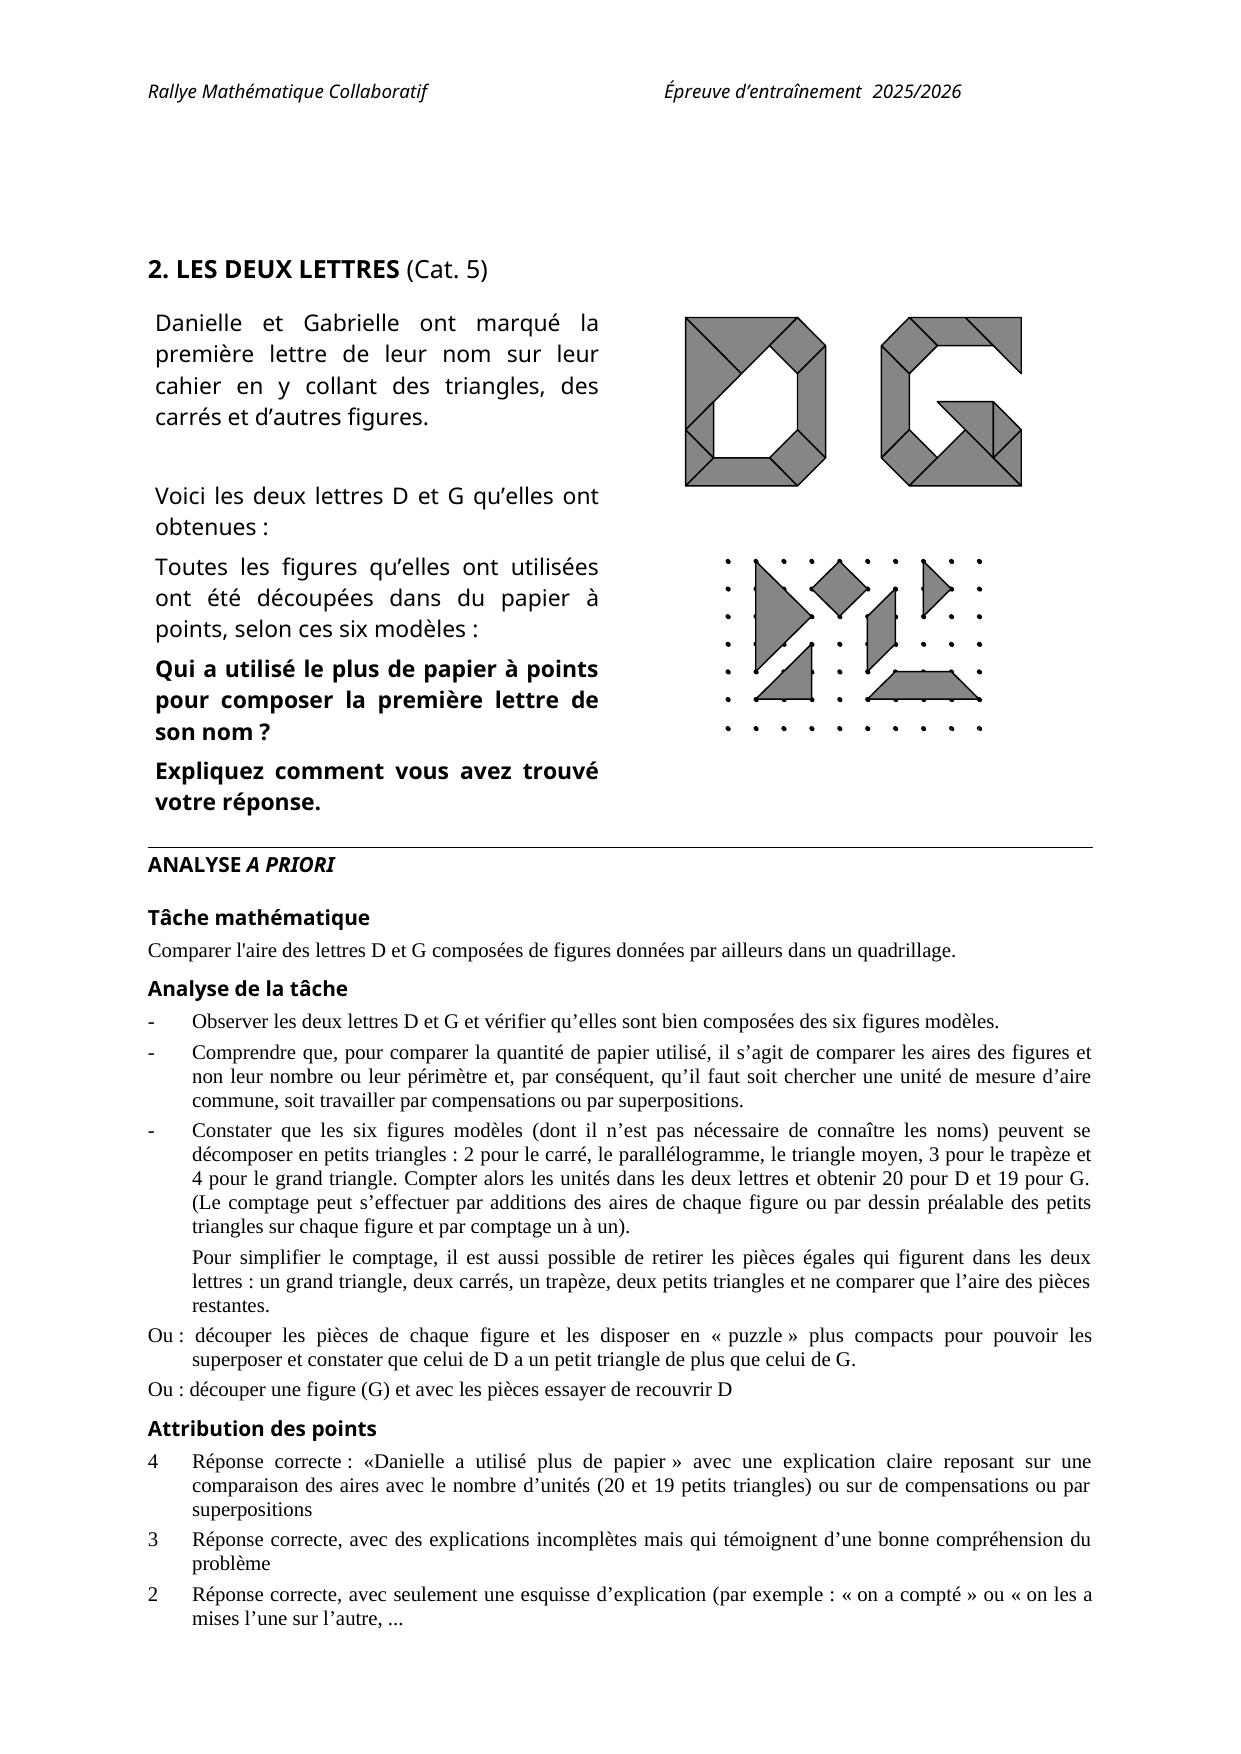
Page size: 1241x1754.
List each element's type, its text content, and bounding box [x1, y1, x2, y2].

subtitle Tâche mathématique [148, 903, 1093, 932]
text 2 Réponse correcte, avec seulement une esquisse d’explication (par exemple : « on a compté » ou « on les a mises l’une sur l’autre, ... [148, 1581, 1093, 1629]
subtitle 2. Les deux lettres (Cat. 5) [148, 251, 1093, 285]
table_header [606, 303, 1100, 547]
subtitle Analyse de la tâche [148, 974, 1093, 1003]
subtitle Attribution des points [148, 1414, 1093, 1442]
text - Constater que les six figures modèles (dont il n’est pas nécessaire de connaître les noms) peuvent se décomposer en petits triangles : 2 pour le carré, le parallélogramme, le triangle moyen, 3 pour le trapèze et 4 pour le grand triangle. Compter alors les unités dans les deux lettres et obtenir 20 pour D et 19 pour G. (Le comptage peut s’effectuer par additions des aires de chaque figure ou par dessin préalable des petits triangles sur chaque figure et par comptage un à un). [148, 1118, 1093, 1238]
text 4 Réponse correcte : «Danielle a utilisé plus de papier » avec une explication claire reposant sur une comparaison des aires avec le nombre d’unités (20 et 19 petits triangles) ou sur de compensations ou par superpositions [148, 1449, 1093, 1521]
text - Observer les deux lettres D et G et vérifier qu’elles sont bien composées des six figures modèles. [148, 1009, 1093, 1033]
table_cell Toutes les figures qu’elles ont utilisées ont été découpées dans du papier à points, selon ces six modèles : Qui a utilisé le plus de papier à points pour composer la première lettre de son nom ? Expliquez comment vous avez trouvé votre réponse. [148, 547, 606, 822]
table_header Danielle et Gabrielle ont marqué la première lettre de leur nom sur leur cahier en y collant des triangles, des carrés et d’autres figures. Voici les deux lettres D et G qu’elles ont obtenues : [148, 303, 606, 547]
table_cell [606, 547, 1100, 822]
text 3 Réponse correcte, avec des explications incomplètes mais qui témoignent d’une bonne compréhension du problème [148, 1527, 1093, 1575]
text Ou : découper les pièces de chaque figure et les disposer en « puzzle » plus compacts pour pouvoir les superposer et constater que celui de D a un petit triangle de plus que celui de G. [148, 1323, 1093, 1371]
subtitle Analyse a priori [148, 848, 1093, 878]
text - Comprendre que, pour comparer la quantité de papier utilisé, il s’agit de comparer les aires des figures et non leur nombre ou leur périmètre et, par conséquent, qu’il faut soit chercher une unité de mesure d’aire commune, soit travailler par compensations ou par superpositions. [148, 1039, 1093, 1112]
text Ou : découper une figure (G) et avec les pièces essayer de recouvrir D [148, 1377, 1093, 1401]
text Pour simplifier le comptage, il est aussi possible de retirer les pièces égales qui figurent dans les deux lettres : un grand triangle, deux carrés, un trapèze, deux petits triangles et ne comparer que l’aire des pièces restantes. [148, 1244, 1093, 1317]
text Comparer l'aire des lettres D et G composées de figures données par ailleurs dans un quadrillage. [148, 938, 1093, 962]
